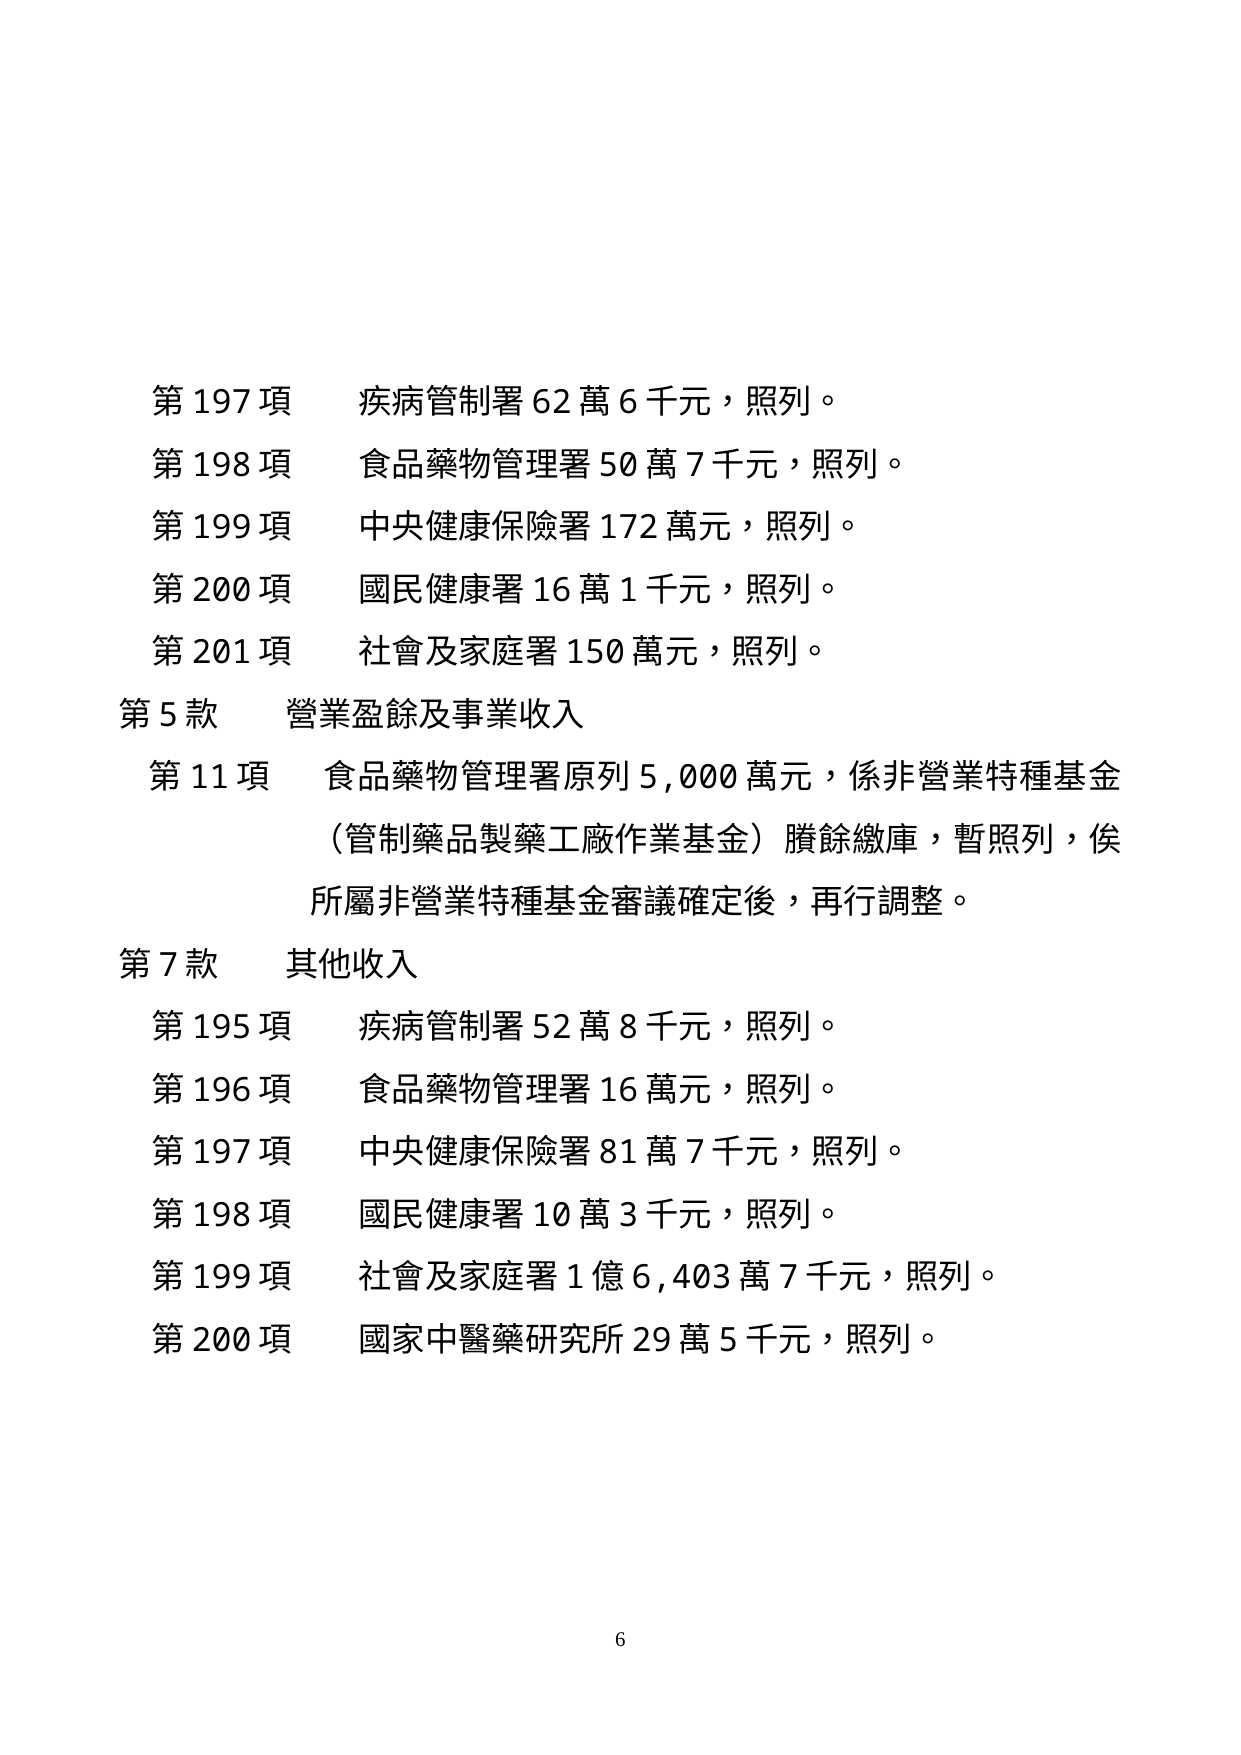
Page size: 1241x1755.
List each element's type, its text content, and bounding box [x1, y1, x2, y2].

text 第200項 國民健康署16萬1千元，照列。 [118, 545, 1122, 608]
text 第11項 食品藥物管理署原列5,000萬元，係非營業特種基金（管制藥品製藥工廠作業基金）賸餘繳庫，暫照列，俟所屬非營業特種基金審議確定後，再行調整。 [148, 733, 1122, 920]
text 第196項 食品藥物管理署16萬元，照列。 [118, 1045, 1122, 1108]
text 第199項 社會及家庭署1億6,403萬7千元，照列。 [118, 1233, 1122, 1295]
text 第201項 社會及家庭署150萬元，照列。 [118, 608, 1122, 670]
text 第195項 疾病管制署52萬8千元，照列。 [118, 983, 1122, 1045]
text 第198項 國民健康署10萬3千元，照列。 [118, 1170, 1122, 1233]
text 第197項 疾病管制署62萬6千元，照列。 [118, 358, 1122, 420]
text 第7款 其他收入 [118, 920, 1122, 983]
text 第200項 國家中醫藥研究所29萬5千元，照列。 [118, 1295, 1122, 1358]
text 第199項 中央健康保險署172萬元，照列。 [118, 483, 1122, 545]
text 第198項 食品藥物管理署50萬7千元，照列。 [118, 420, 1122, 483]
text 第5款 營業盈餘及事業收入 [118, 670, 1122, 733]
text 第197項 中央健康保險署81萬7千元，照列。 [118, 1108, 1122, 1170]
